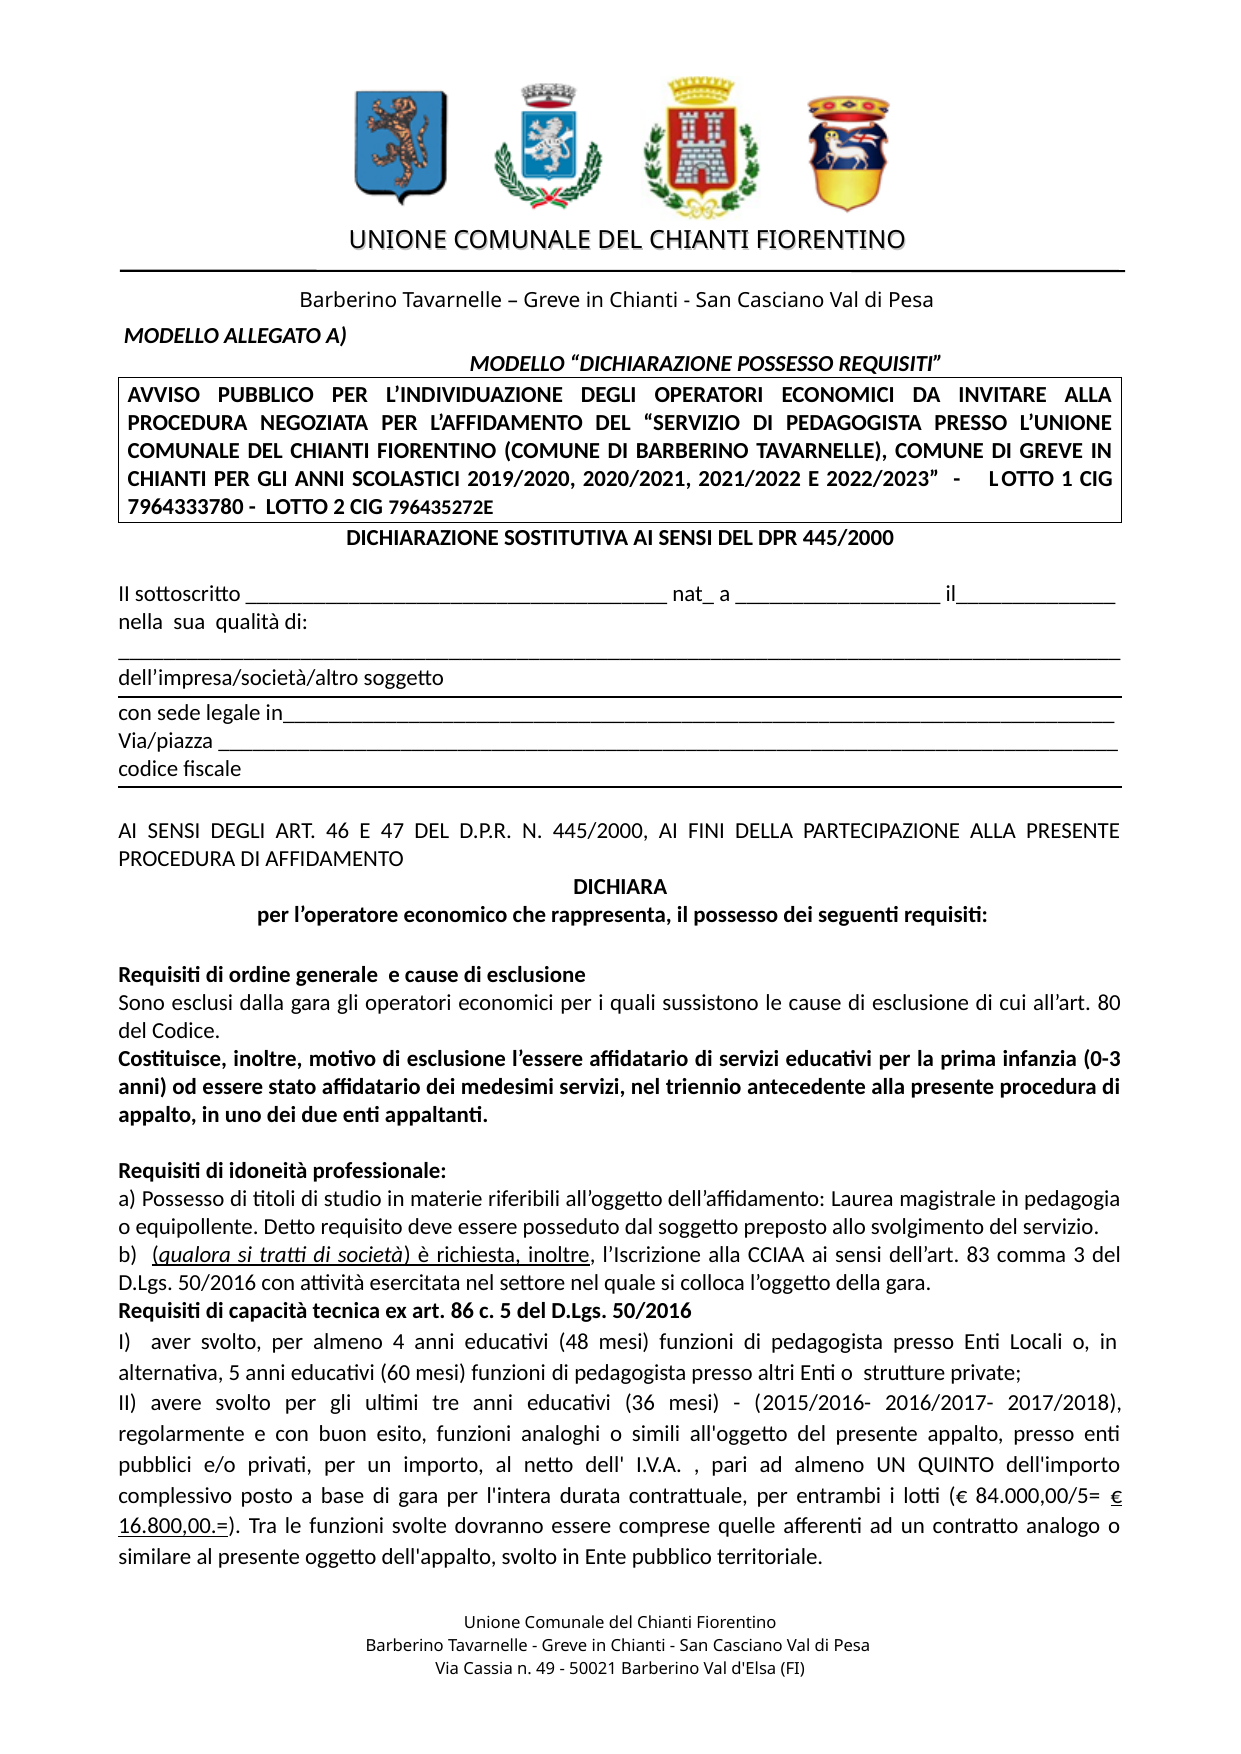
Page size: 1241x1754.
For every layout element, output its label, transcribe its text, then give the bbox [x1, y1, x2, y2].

text Sono esclusi dalla gara gli operatori economici per i quali sussistono le cause di esclusione di cui all’art. 80 del Codice. [118, 988, 1122, 1044]
picture [299, 76, 943, 221]
text MODELLO “DICHIARAZIONE POSSESSO REQUISITI” [117, 349, 1122, 377]
text nella sua qualità di: [118, 607, 1122, 635]
text b) (qualora si tratti di società) è richiesta, inoltre, l’Iscrizione alla CCIAA ai sensi dell’art. 83 comma 3 del D.Lgs. 50/2016 con attività esercitata nel settore nel quale si colloca l’oggetto della gara. [118, 1240, 1122, 1296]
text I) aver svolto, per almeno 4 anni educativi (48 mesi) funzioni di pedagogista presso Enti Locali o, in alternativa, 5 anni educativi (60 mesi) funzioni di pedagogista presso altri Enti o strutture private; [118, 1327, 1120, 1386]
text II) avere svolto per gli ultimi tre anni educativi (36 mesi) - (2015/2016- 2016/2017- 2017/2018), regolarmente e con buon esito, funzioni analoghi o simili all'oggetto del presente appalto, presso enti pubblici e/o privati, per un importo, al netto dell' I.V.A. , pari ad almeno UN QUINTO dell'importo complessivo posto a base di gara per l'intera durata contrattuale, per entrambi i lotti (€ 84.000,00/5= € 16.800,00.=). Tra le funzioni svolte dovranno essere comprese quelle afferenti ad un contratto analogo o similare al presente oggetto dell'appalto, svolto in Ente pubblico territoriale. [118, 1388, 1122, 1570]
text codice fiscale [118, 754, 1122, 786]
text DICHIARAZIONE SOSTITUTIVA AI SENSI DEL DPR 445/2000 [118, 523, 1122, 551]
text Requisiti di ordine generale e cause di esclusione [118, 960, 1120, 988]
text Costituisce, inoltre, motivo di esclusione l’essere affidatario di servizi educativi per la prima infanzia (0-3 anni) od essere stato affidatario dei medesimi servizi, nel triennio antecedente alla presente procedura di appalto, in uno dei due enti appaltanti. [118, 1044, 1122, 1128]
text DICHIARA [118, 872, 1122, 900]
text MODELLO ALLEGATO A) [117, 321, 1122, 349]
text Requisiti di capacità tecnica ex art. 86 c. 5 del D.Lgs. 50/2016 [118, 1296, 1120, 1324]
text AI SENSI DEGLI ART. 46 E 47 DEL D.P.R. N. 445/2000, AI FINI DELLA PARTECIPAZIONE ALLA PRESENTE PROCEDURA DI AFFIDAMENTO [118, 816, 1122, 872]
text AVVISO PUBBLICO PER L’INDIVIDUAZIONE DEGLI OPERATORI ECONOMICI DA INVITARE ALLA PROCEDURA NEGOZIATA PER L’AFFIDAMENTO DEL “SERVIZIO DI PEDAGOGISTA PRESSO L’UNIONE COMUNALE DEL CHIANTI FIORENTINO (COMUNE DI BARBERINO TAVARNELLE), COMUNE DI GREVE IN CHIANTI PER GLI ANNI SCOLASTICI 2019/2020, 2020/2021, 2021/2022 E 2022/2023” - LOTTO 1 CIG 7964333780 - LOTTO 2 CIG 796435272E [119, 378, 1121, 522]
text a) Possesso di titoli di studio in materie riferibili all’oggetto dell’affidamento: Laurea magistrale in pedagogia o equipollente. Detto requisito deve essere posseduto dal soggetto preposto allo svolgimento del servizio. [118, 1184, 1122, 1240]
text Via/piazza _______________________________________________________________________________ [118, 726, 1122, 754]
text Requisiti di idoneità professionale: [118, 1156, 1122, 1184]
text con sede legale in_________________________________________________________________________ [118, 698, 1122, 726]
text ________________________________________________________________________________________dell’impresa/società/altro soggetto [118, 635, 1122, 696]
text per l’operatore economico che rappresenta, il possesso dei seguenti requisiti: [118, 900, 1122, 928]
text II sottoscritto _____________________________________ nat_ a __________________ il______________ [118, 579, 1122, 607]
